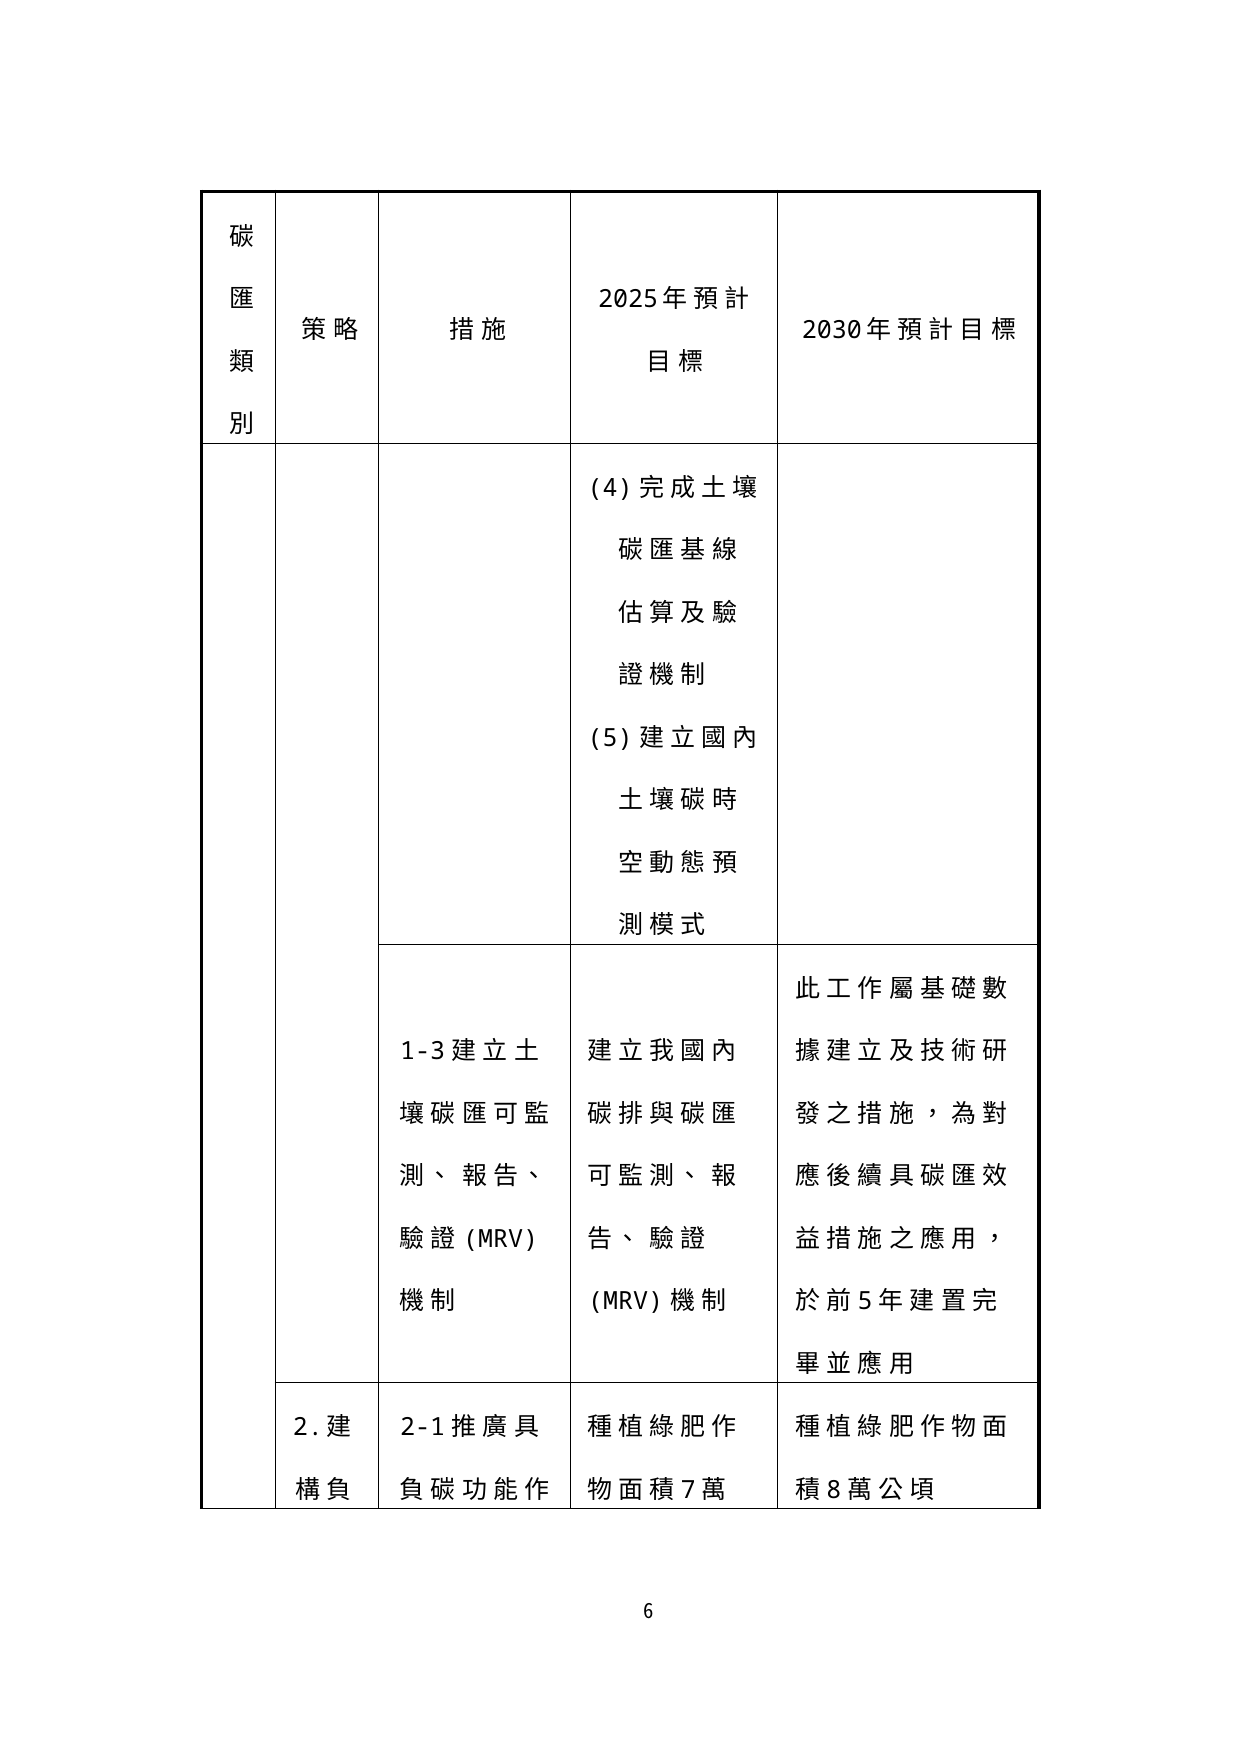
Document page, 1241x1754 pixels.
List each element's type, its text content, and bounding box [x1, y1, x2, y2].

table_header 2030年預計目標 [778, 193, 1037, 443]
table_cell 種植綠肥作物面積8萬公頃 [778, 1383, 1037, 1508]
table_header 策略 [276, 193, 378, 443]
table_cell 2.建構負 [276, 1383, 378, 1508]
table_header 措施 [379, 193, 570, 443]
table_cell [203, 444, 275, 1508]
table_cell 1-3建立土壤碳匯可監測、報告、驗證(MRV)機制 [379, 945, 570, 1382]
table_header 碳匯類別 [203, 193, 275, 443]
table_cell 建立我國內碳排與碳匯可監測、報告、驗證(MRV)機制 [571, 945, 777, 1382]
table_cell [778, 444, 1037, 944]
table_cell (4)完成土壤碳匯基線估算及驗證機制 (5)建立國內土壤碳時空動態預測模式 [571, 444, 777, 944]
table_header 2025年預計目標 [571, 193, 777, 443]
table_cell [379, 444, 570, 944]
table_cell 種植綠肥作物面積7萬 [571, 1383, 777, 1508]
table_cell 2-1推廣具負碳功能作 [379, 1383, 570, 1508]
table_cell 此工作屬基礎數據建立及技術研發之措施，為對應後續具碳匯效益措施之應用，於前5年建置完畢並應用 [778, 945, 1037, 1382]
table_cell [276, 444, 378, 1382]
